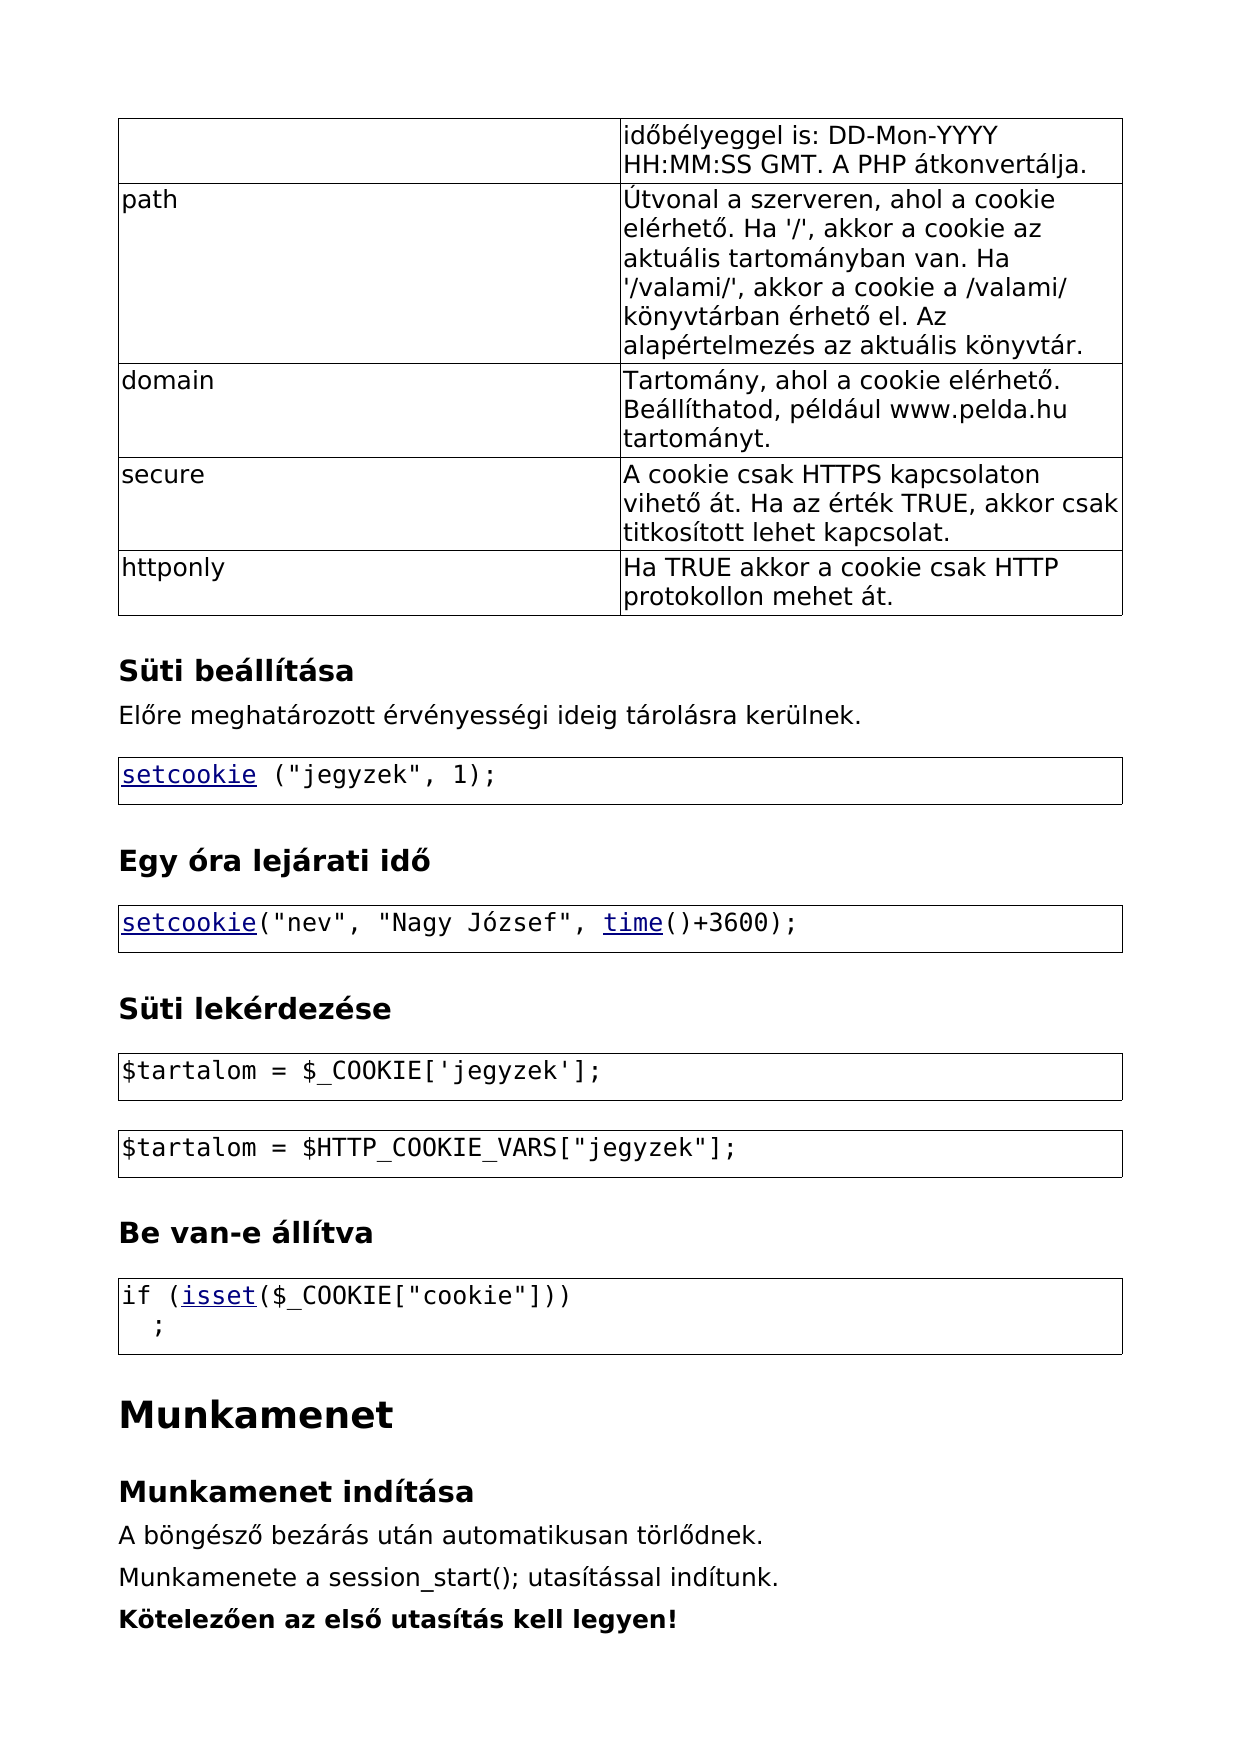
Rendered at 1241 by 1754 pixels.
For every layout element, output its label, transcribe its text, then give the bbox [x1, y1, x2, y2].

table_cell Útvonal a szerveren, ahol a cookie elérhető. Ha '/', akkor a cookie az aktuális tartományban van. Ha '/valami/', akkor a cookie a /valami/ könyvtárban érhető el. Az alapértelmezés az aktuális könyvtár. [621, 184, 1122, 363]
subtitle Munkamenet [118, 1394, 1122, 1437]
table_header $tartalom = $HTTP_COOKIE_VARS["jegyzek"]; [119, 1131, 1122, 1177]
table_cell Tartomány, ahol a cookie elérhető. Beállíthatod, például www.pelda.hu tartományt. [621, 364, 1122, 457]
subtitle Egy óra lejárati idő [118, 844, 1122, 878]
table_cell secure [119, 458, 620, 550]
table_cell A cookie csak HTTPS kapcsolaton vihető át. Ha az érték TRUE, akkor csak titkosított lehet kapcsolat. [621, 458, 1122, 550]
subtitle Süti lekérdezése [118, 992, 1122, 1026]
table_header $tartalom = $_COOKIE['jegyzek']; [119, 1054, 1122, 1100]
subtitle Süti beállítása [118, 654, 1122, 688]
table_header setcookie ("jegyzek", 1); [119, 758, 1122, 804]
text A böngésző bezárás után automatikusan törlődnek. [118, 1521, 1122, 1551]
table_cell időbélyeggel is: DD-Mon-YYYY HH:MM:SS GMT. A PHP átkonvertálja. [621, 119, 1122, 182]
subtitle Be van-e állítva [118, 1217, 1122, 1251]
text Munkamenete a session_start(); utasítással indítunk. [118, 1563, 1122, 1592]
table_cell [119, 119, 620, 182]
subtitle Munkamenet indítása [118, 1475, 1122, 1509]
text Előre meghatározott érvényességi ideig tárolásra kerülnek. [118, 701, 1122, 730]
table_cell path [119, 184, 620, 363]
table_cell domain [119, 364, 620, 457]
text Kötelezően az első utasítás kell legyen! [118, 1605, 1122, 1634]
table_cell httponly [119, 551, 620, 614]
table_header setcookie("nev", "Nagy József", time()+3600); [119, 906, 1122, 952]
table_header if (isset($_COOKIE["cookie"])) ; [119, 1279, 1122, 1354]
table_cell Ha TRUE akkor a cookie csak HTTP protokollon mehet át. [621, 551, 1122, 614]
